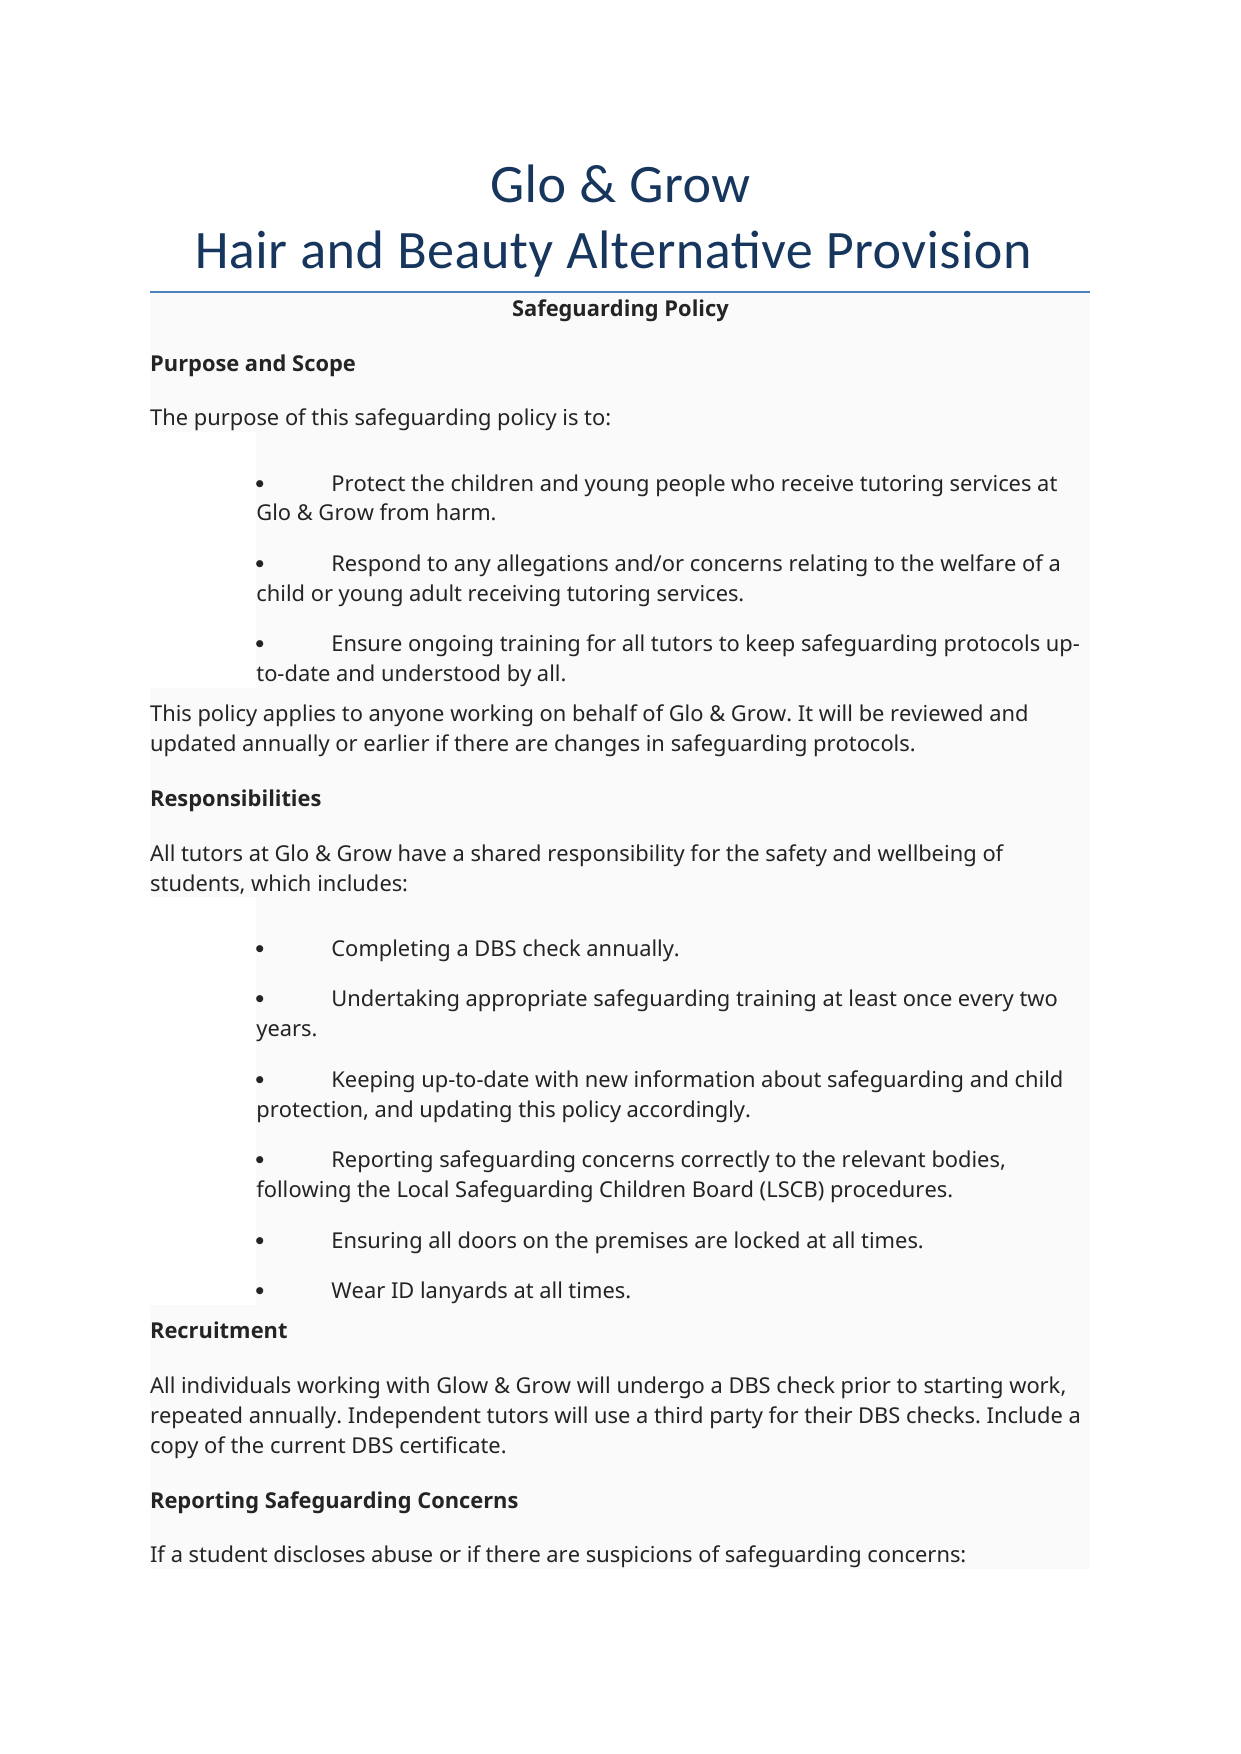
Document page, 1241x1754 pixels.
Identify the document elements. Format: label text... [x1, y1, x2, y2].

text All individuals working with Glow & Grow will undergo a DBS check prior to starting work, repeated annually. Independent tutors will use a third party for their DBS checks. Include a copy of the current DBS certificate. [150, 1370, 1090, 1459]
list Completing a DBS check annually. [256, 933, 1090, 962]
text Responsibilities [150, 783, 1090, 813]
text Recruitment [150, 1315, 1090, 1345]
text All tutors at Glo & Grow have a shared responsibility for the safety and wellbeing of students, which includes: [150, 838, 1090, 897]
text Purpose and Scope [150, 347, 1090, 377]
list Ensuring all doors on the premises are locked at all times. [256, 1224, 1090, 1254]
text Hair and Beauty Alternative Provision [150, 216, 1090, 291]
text The purpose of this safeguarding policy is to: [150, 402, 1090, 432]
list Keeping up-to-date with new information about safeguarding and child protection, and updating this policy accordingly. [256, 1064, 1090, 1123]
text Reporting Safeguarding Concerns [150, 1484, 1090, 1514]
list Protect the children and young people who receive tutoring services at Glo & Grow from harm. [256, 467, 1090, 527]
list Wear ID lanyards at all times. [256, 1275, 1090, 1305]
text Glo & Grow [150, 150, 1090, 216]
text If a student discloses abuse or if there are suspicions of safeguarding concerns: [150, 1539, 1090, 1569]
list Ensure ongoing training for all tutors to keep safeguarding protocols up-to-date and understood by all. [256, 628, 1090, 688]
list Respond to any allegations and/or concerns relating to the welfare of a child or young adult receiving tutoring services. [256, 548, 1090, 607]
text Safeguarding Policy [150, 293, 1090, 322]
text This policy applies to anyone working on behalf of Glo & Grow. It will be reviewed and updated annually or earlier if there are changes in safeguarding protocols. [150, 698, 1090, 758]
list Reporting safeguarding concerns correctly to the relevant bodies, following the Local Safeguarding Children Board (LSCB) procedures. [256, 1144, 1090, 1204]
list Undertaking appropriate safeguarding training at least once every two years. [256, 983, 1090, 1043]
